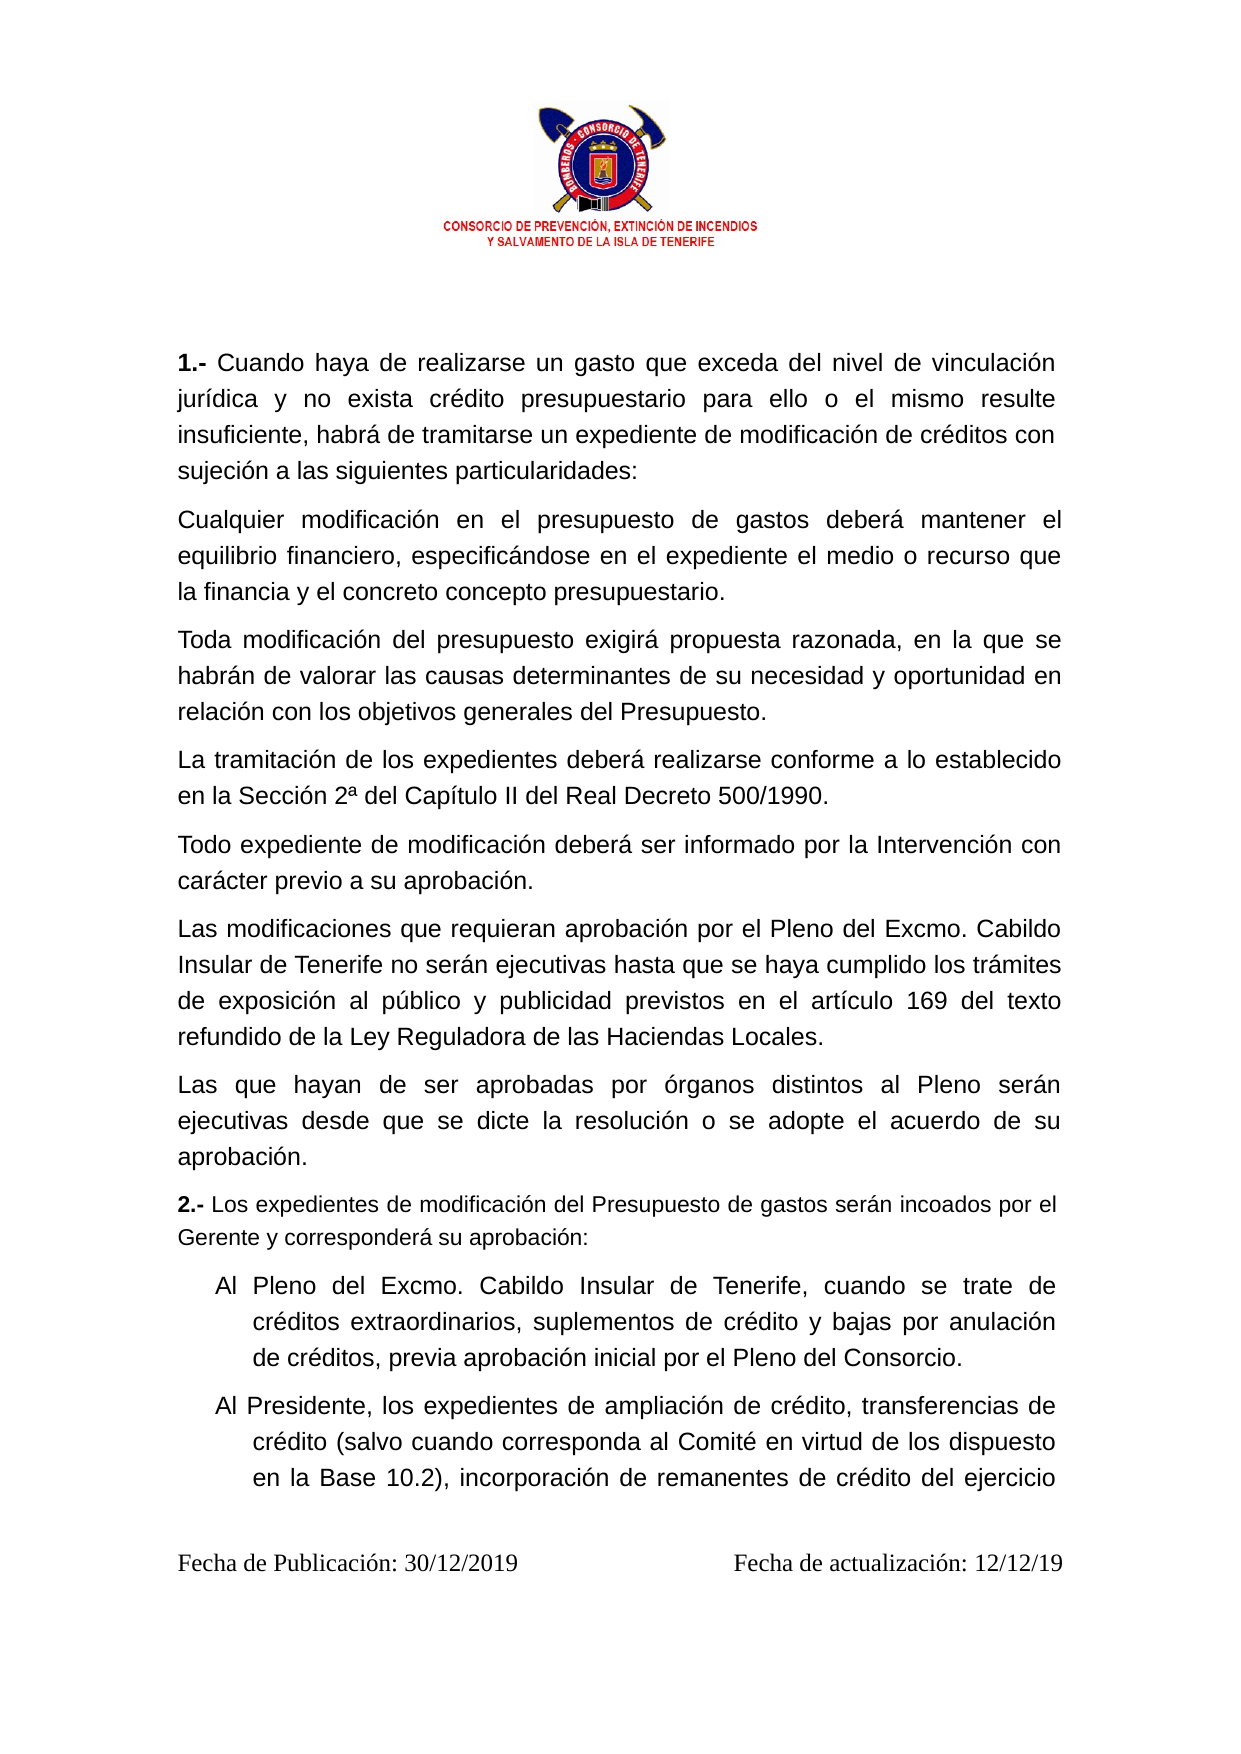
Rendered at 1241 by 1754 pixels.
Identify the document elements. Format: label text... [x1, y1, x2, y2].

text Cualquier modificación en el presupuesto de gastos deberá mantener el equilibrio financiero, especificándose en el expediente el medio o recurso que la financia y el concreto concepto presupuestario. [177, 505, 1063, 605]
text Al Presidente, los expedientes de ampliación de crédito, transferencias de crédito (salvo cuando corresponda al Comité en virtud de los dispuesto en la Base 10.2), incorporación de remanentes de crédito del ejercicio [215, 1391, 1057, 1492]
text Toda modificación del presupuesto exigirá propuesta razonada, en la que se habrán de valorar las causas determinantes de su necesidad y oportunidad en relación con los objetivos generales del Presupuesto. [177, 625, 1063, 726]
text Las modificaciones que requieran aprobación por el Pleno del Excmo. Cabildo Insular de Tenerife no serán ejecutivas hasta que se haya cumplido los trámites de exposición al público y publicidad previstos en el artículo 169 del texto refundido de la Ley Reguladora de las Haciendas Locales. [177, 914, 1063, 1051]
picture [418, 93, 788, 260]
text Al Pleno del Excmo. Cabildo Insular de Tenerife, cuando se trate de créditos extraordinarios, suplementos de crédito y bajas por anulación de créditos, previa aprobación inicial por el Pleno del Consorcio. [215, 1271, 1057, 1372]
text 2.- Los expedientes de modificación del Presupuesto de gastos serán incoados por el Gerente y corresponderá su aprobación: [177, 1191, 1057, 1250]
text La tramitación de los expedientes deberá realizarse conforme a lo establecido en la Sección 2ª del Capítulo II del Real Decreto 500/1990. [177, 745, 1063, 810]
text Las que hayan de ser aprobadas por órganos distintos al Pleno serán ejecutivas desde que se dicte la resolución o se adopte el acuerdo de su aprobación. [177, 1070, 1063, 1171]
text 1.- Cuando haya de realizarse un gasto que exceda del nivel de vinculación jurídica y no exista crédito presupuestario para ello o el mismo resulte insuficiente, habrá de tramitarse un expediente de modificación de créditos con sujeción a las siguientes particularidades: [177, 348, 1057, 485]
text Todo expediente de modificación deberá ser informado por la Intervención con carácter previo a su aprobación. [177, 830, 1063, 894]
